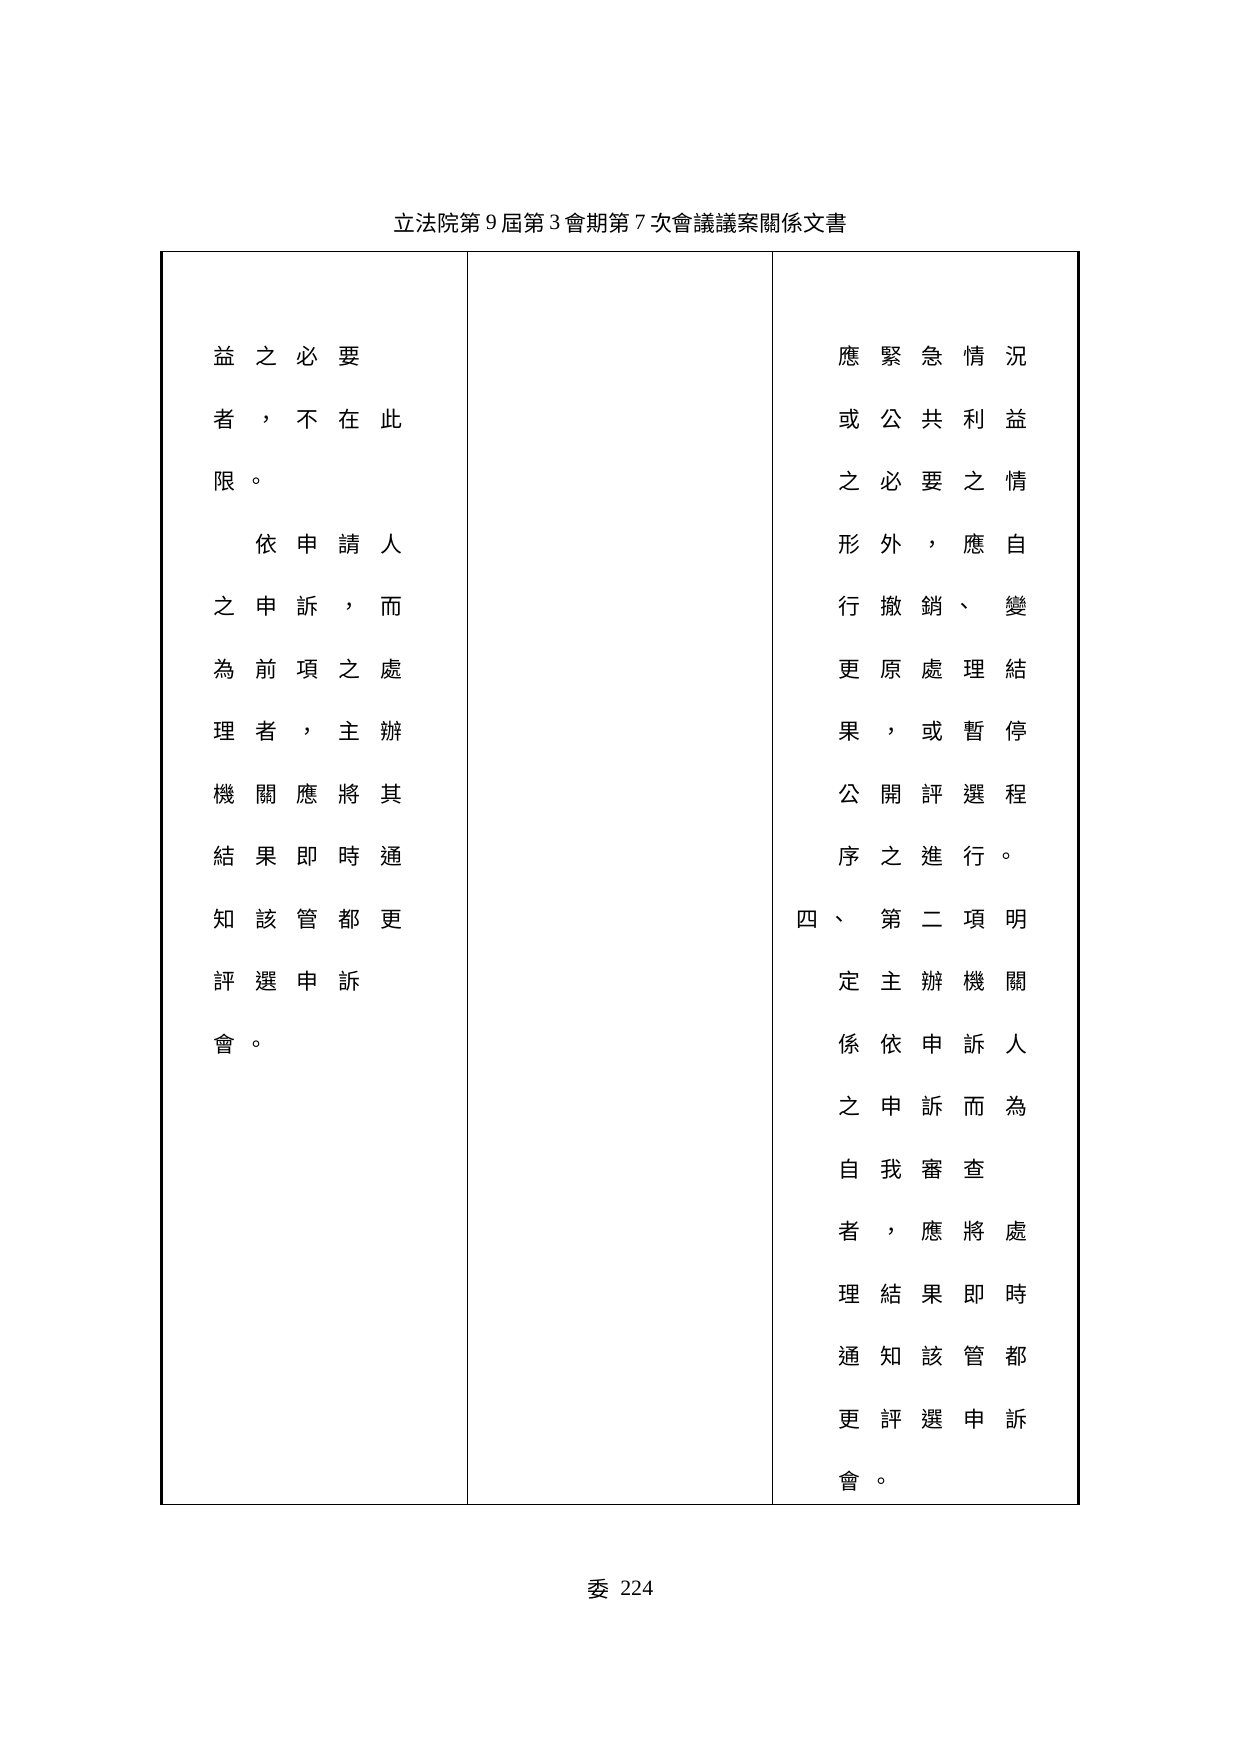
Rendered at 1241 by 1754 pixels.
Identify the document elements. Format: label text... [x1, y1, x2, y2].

table_cell 益之必要者，不在此限。 依申請人之申訴，而為前項之處理者，主辦機關應將其結果即時通知該管都更評選申訴會。 [163, 252, 467, 1504]
table_cell 應緊急情況或公共利益之必要之情形外，應自行撤銷、變更原處理結果，或暫停公開評選程序之進行。 四、第二項明定主辦機關係依申訴人之申訴而為自我審查者，應將處理結果即時通知該管都更評選申訴會。 [773, 252, 1077, 1504]
table_cell [468, 252, 772, 1504]
